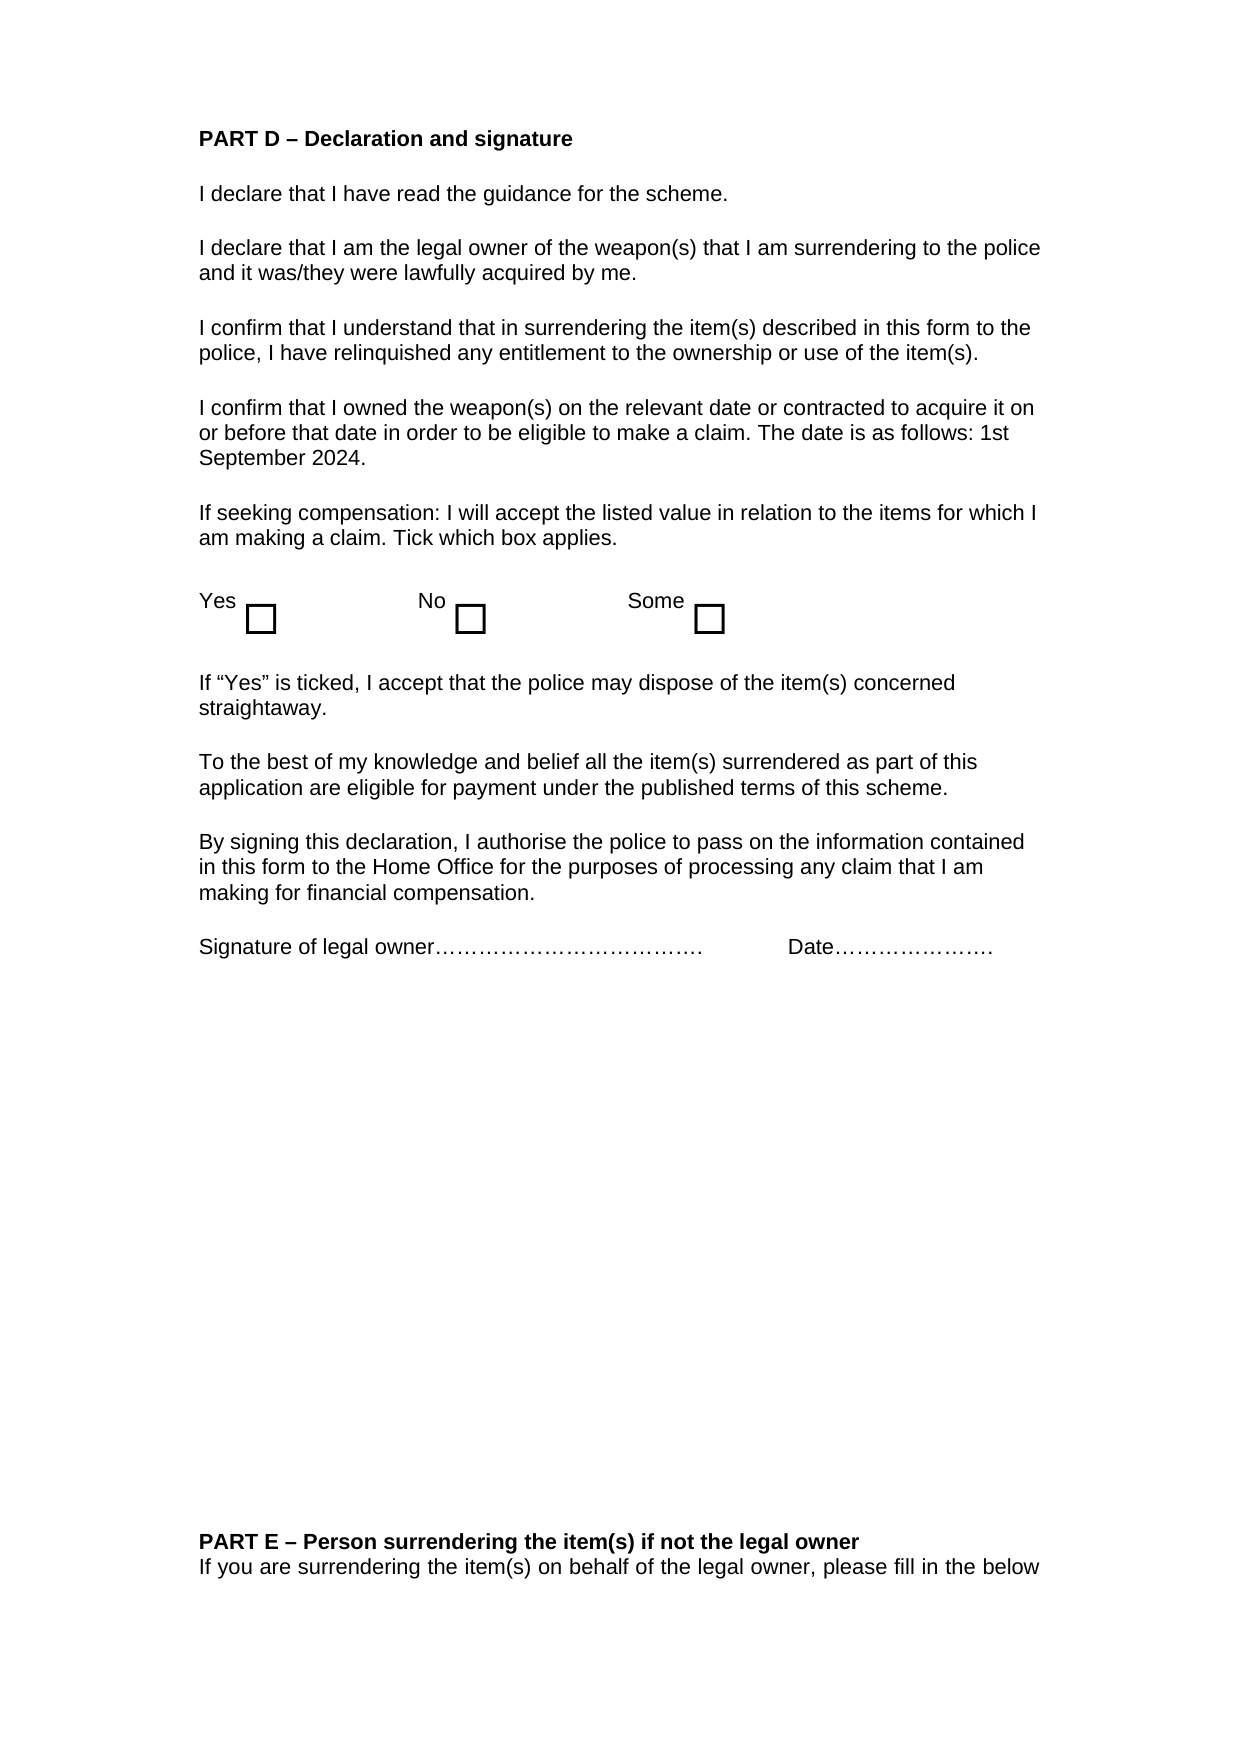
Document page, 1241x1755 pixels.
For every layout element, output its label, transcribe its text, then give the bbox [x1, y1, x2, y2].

table_cell PART E – Person surrendering the item(s) if not the legal owner If you are surrendering the item(s) on behalf of the legal owner, please fill in the below [187, 959, 1053, 1579]
table_header PART D – Declaration and signature I declare that I have read the guidance for the scheme. I declare that I am the legal owner of the weapon(s) that I am surrendering to the police and it was/they were lawfully acquired by me. I confirm that I understand that in surrendering the item(s) described in this form to the police, I have relinquished any entitlement to the ownership or use of the item(s). I confirm that I owned the weapon(s) on the relevant date or contracted to acquire it on or before that date in order to be eligible to make a claim. The date is as follows: 1st September 2024. If seeking compensation: I will accept the listed value in relation to the items for which I am making a claim. Tick which box applies. Yes  No  Some  If “Yes” is ticked, I accept that the police may dispose of the item(s) concerned straightaway. To the best of my knowledge and belief all the item(s) surrendered as part of this application are eligible for payment under the published terms of this scheme. By signing this declaration, I authorise the police to pass on the information contained in this form to the Home Office for the purposes of processing any claim that I am making for financial compensation. Signature of legal owner………………………………. Date…………………. [187, 124, 1053, 959]
